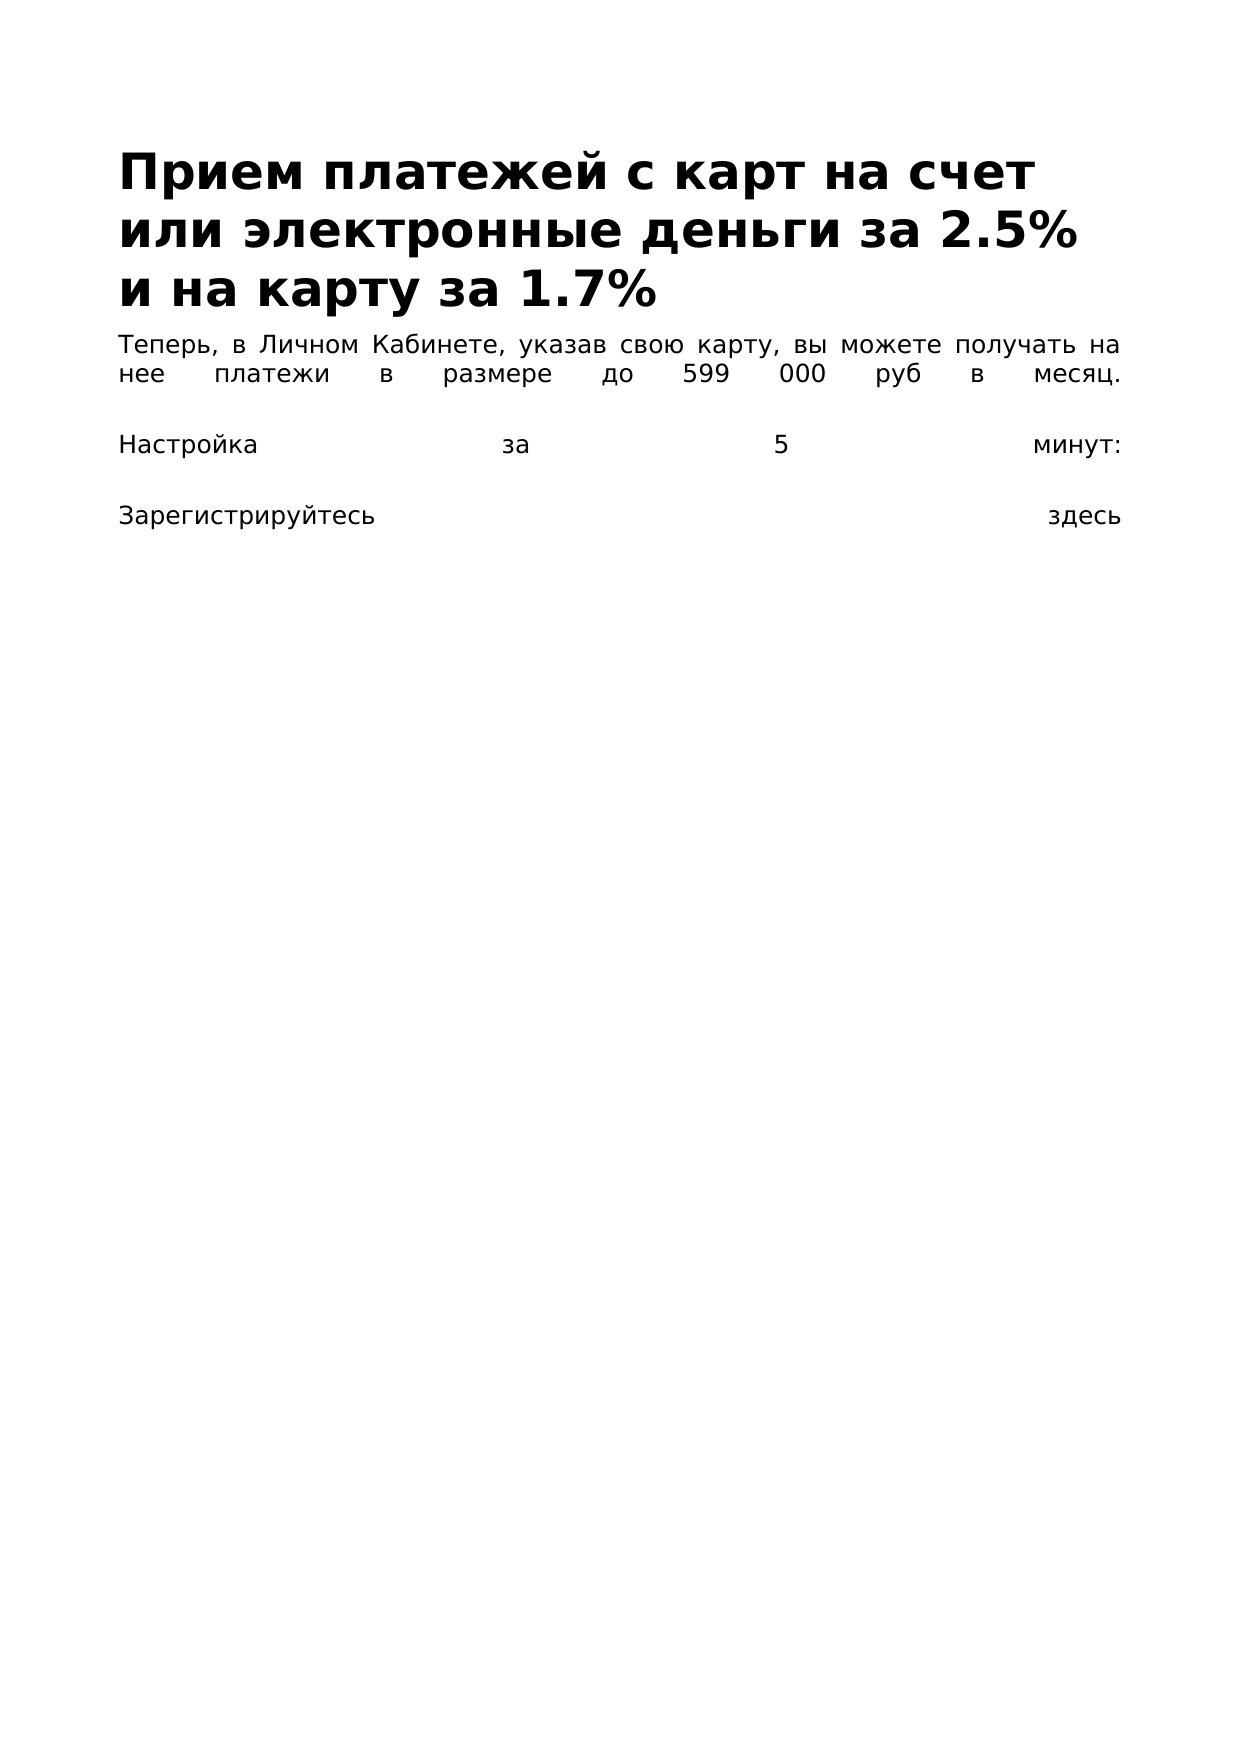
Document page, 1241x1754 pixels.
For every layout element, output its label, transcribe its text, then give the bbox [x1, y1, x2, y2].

text Теперь, в Личном Кабинете, указав свою карту, вы можете получать на нее платежи в размере до 599 000 руб в месяц. [118, 330, 1122, 418]
text Настройка за 5 минут: [118, 430, 1122, 489]
text Зарегистрируйтесь здесь [118, 501, 1122, 530]
subtitle Прием платежей с карт на счет или электронные деньги за 2.5% и на карту за 1.7% [118, 143, 1122, 318]
